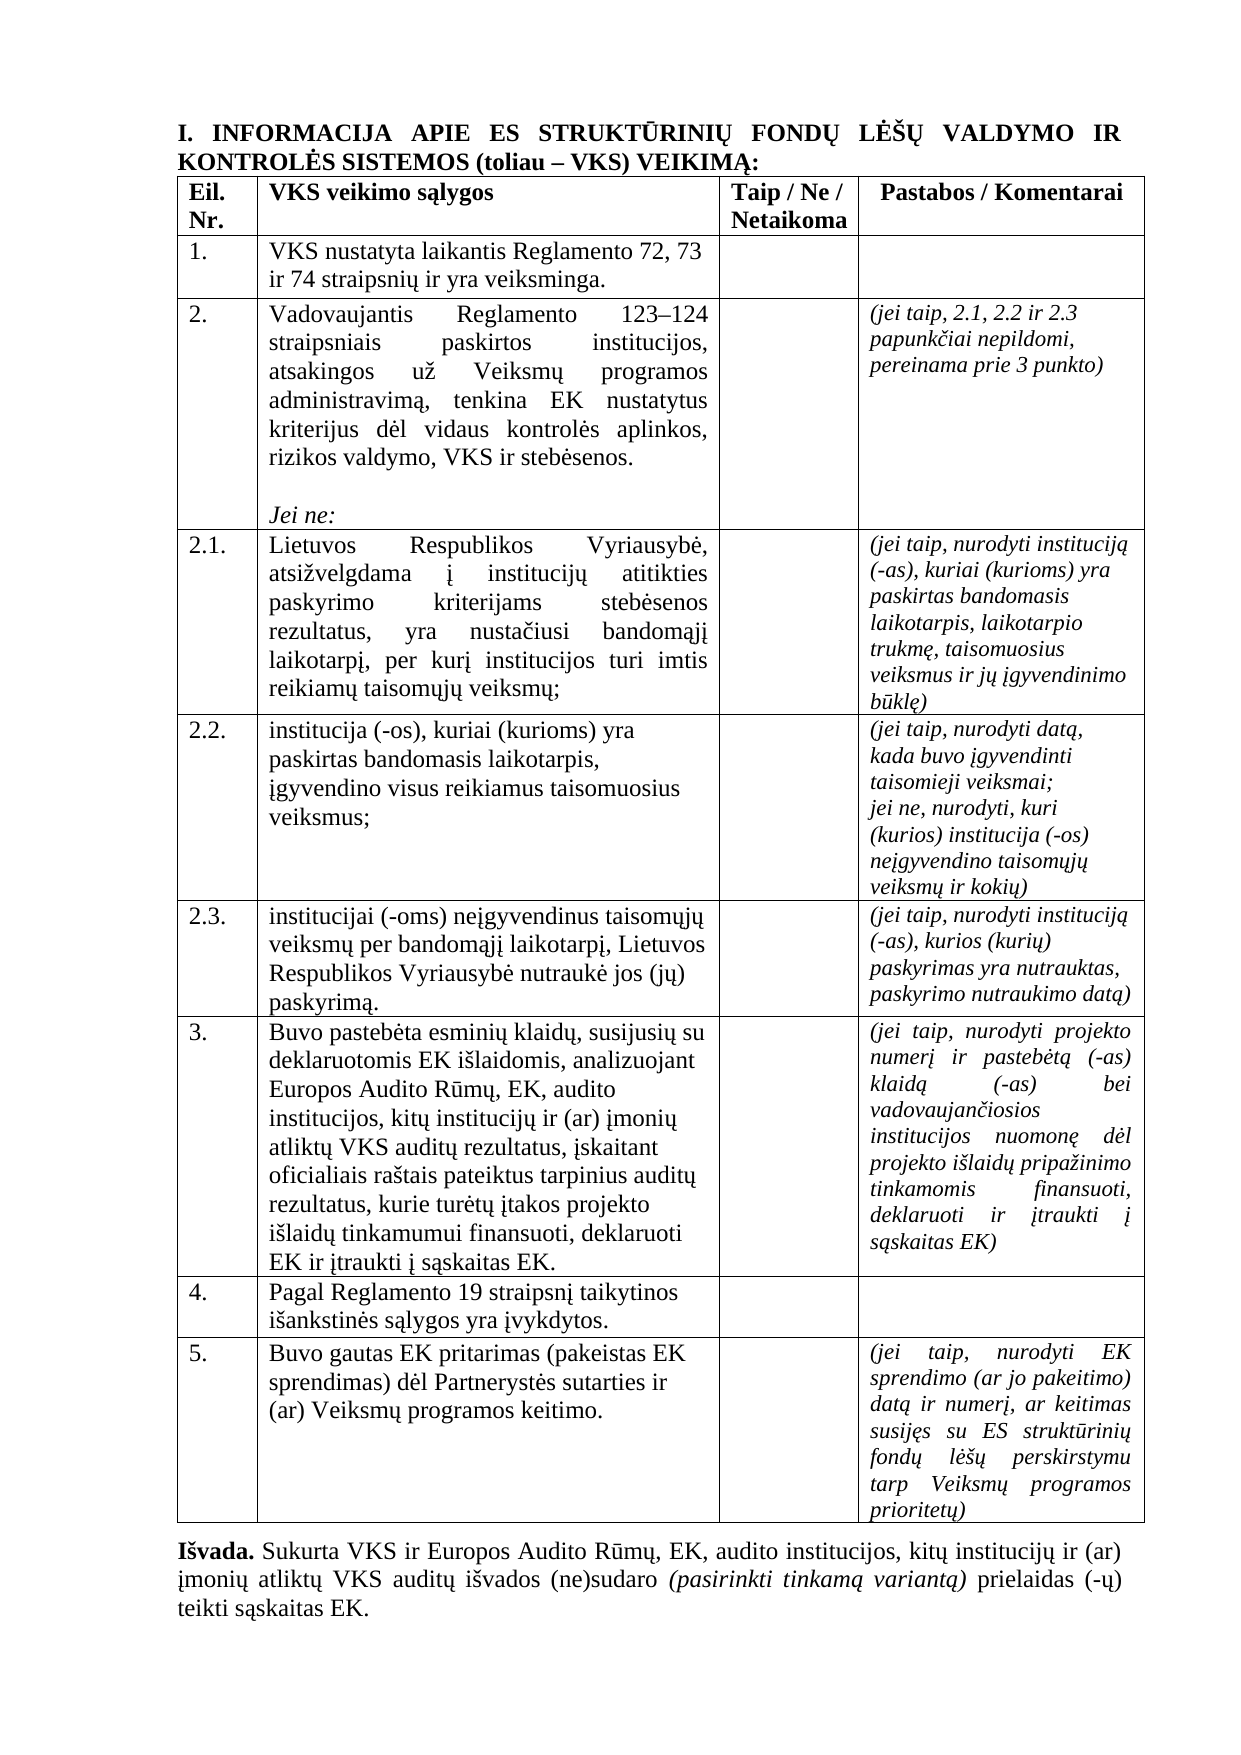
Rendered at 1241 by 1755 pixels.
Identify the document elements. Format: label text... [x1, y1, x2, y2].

table_cell Lietuvos Respublikos Vyriausybė, atsižvelgdama į institucijų atitikties paskyrimo kriterijams stebėsenos rezultatus, yra nustačiusi bandomąjį laikotarpį, per kurį institucijos turi imtis reikiamų taisomųjų veiksmų; [258, 530, 719, 714]
table_cell VKS nustatyta laikantis Reglamento 72, 73 ir 74 straipsnių ir yra veiksminga. [258, 236, 719, 298]
table_cell [720, 299, 858, 529]
table_cell institucijai (-oms) neįgyvendinus taisomųjų veiksmų per bandomąjį laikotarpį, Lietuvos Respublikos Vyriausybė nutraukė jos (jų) paskyrimą. [258, 901, 719, 1016]
table_cell 2.1. [178, 530, 257, 714]
table_header Pastabos / Komentarai [859, 177, 1144, 235]
table_cell institucija (-os), kuriai (kurioms) yra paskirtas bandomasis laikotarpis, įgyvendino visus reikiamus taisomuosius veiksmus; [258, 715, 719, 900]
table_header Eil. Nr. [178, 177, 257, 235]
text Išvada. Sukurta VKS ir Europos Audito Rūmų, EK, audito institucijos, kitų institucijų ir (ar) įmonių atliktų VKS auditų išvados (ne)sudaro (pasirinkti tinkamą variantą) prielaidas (-ų) teikti sąskaitas EK. [177, 1536, 1122, 1622]
table_header Taip / Ne / Netaikoma [720, 177, 858, 235]
table_cell [720, 236, 858, 298]
text I. INFORMACIJA APIE ES STRUKTŪRINIŲ FONDŲ LĖŠŲ VALDYMO IR KONTROLĖS SISTEMOS (toliau – VKS) VEIKIMĄ: [177, 118, 1122, 176]
table_header VKS veikimo sąlygos [258, 177, 719, 235]
table_cell [859, 1277, 1144, 1337]
table_cell 4. [178, 1277, 257, 1337]
table_cell Buvo gautas EK pritarimas (pakeistas EK sprendimas) dėl Partnerystės sutarties ir (ar) Veiksmų programos keitimo. [258, 1338, 719, 1522]
table_cell 2. [178, 299, 257, 529]
table_cell (jei taip, nurodyti EK sprendimo (ar jo pakeitimo) datą ir numerį, ar keitimas susijęs su ES struktūrinių fondų lėšų perskirstymu tarp Veiksmų programos prioritetų) [859, 1338, 1144, 1522]
table_cell [720, 530, 858, 714]
table_cell 2.3. [178, 901, 257, 1016]
table_cell [859, 236, 1144, 298]
table_cell (jei taip, 2.1, 2.2 ir 2.3 papunkčiai nepildomi, pereinama prie 3 punkto) [859, 299, 1144, 529]
table_cell 5. [178, 1338, 257, 1522]
table_cell 3. [178, 1017, 257, 1276]
table_cell Pagal Reglamento 19 straipsnį taikytinos išankstinės sąlygos yra įvykdytos. [258, 1277, 719, 1337]
table_cell [720, 1338, 858, 1522]
table_cell [720, 901, 858, 1016]
table_cell [720, 715, 858, 900]
table_cell Vadovaujantis Reglamento 123–124 straipsniais paskirtos institucijos, atsakingos už Veiksmų programos administravimą, tenkina EK nustatytus kriterijus dėl vidaus kontrolės aplinkos, rizikos valdymo, VKS ir stebėsenos. Jei ne: [258, 299, 719, 529]
table_cell [720, 1017, 858, 1276]
table_cell (jei taip, nurodyti instituciją (-as), kuriai (kurioms) yra paskirtas bandomasis laikotarpis, laikotarpio trukmę, taisomuosius veiksmus ir jų įgyvendinimo būklę) [859, 530, 1144, 714]
table_cell 1. [178, 236, 257, 298]
table_cell (jei taip, nurodyti datą, kada buvo įgyvendinti taisomieji veiksmai; jei ne, nurodyti, kuri (kurios) institucija (-os) neįgyvendino taisomųjų veiksmų ir kokių) [859, 715, 1144, 900]
table_cell Buvo pastebėta esminių klaidų, susijusių su deklaruotomis EK išlaidomis, analizuojant Europos Audito Rūmų, EK, audito institucijos, kitų institucijų ir (ar) įmonių atliktų VKS auditų rezultatus, įskaitant oficialiais raštais pateiktus tarpinius auditų rezultatus, kurie turėtų įtakos projekto išlaidų tinkamumui finansuoti, deklaruoti EK ir įtraukti į sąskaitas EK. [258, 1017, 719, 1276]
table_cell (jei taip, nurodyti projekto numerį ir pastebėtą (-as) klaidą (-as) bei vadovaujančiosios institucijos nuomonę dėl projekto išlaidų pripažinimo tinkamomis finansuoti, deklaruoti ir įtraukti į sąskaitas EK) [859, 1017, 1144, 1276]
table_cell (jei taip, nurodyti instituciją (-as), kurios (kurių) paskyrimas yra nutrauktas, paskyrimo nutraukimo datą) [859, 901, 1144, 1016]
table_cell [720, 1277, 858, 1337]
table_cell 2.2. [178, 715, 257, 900]
